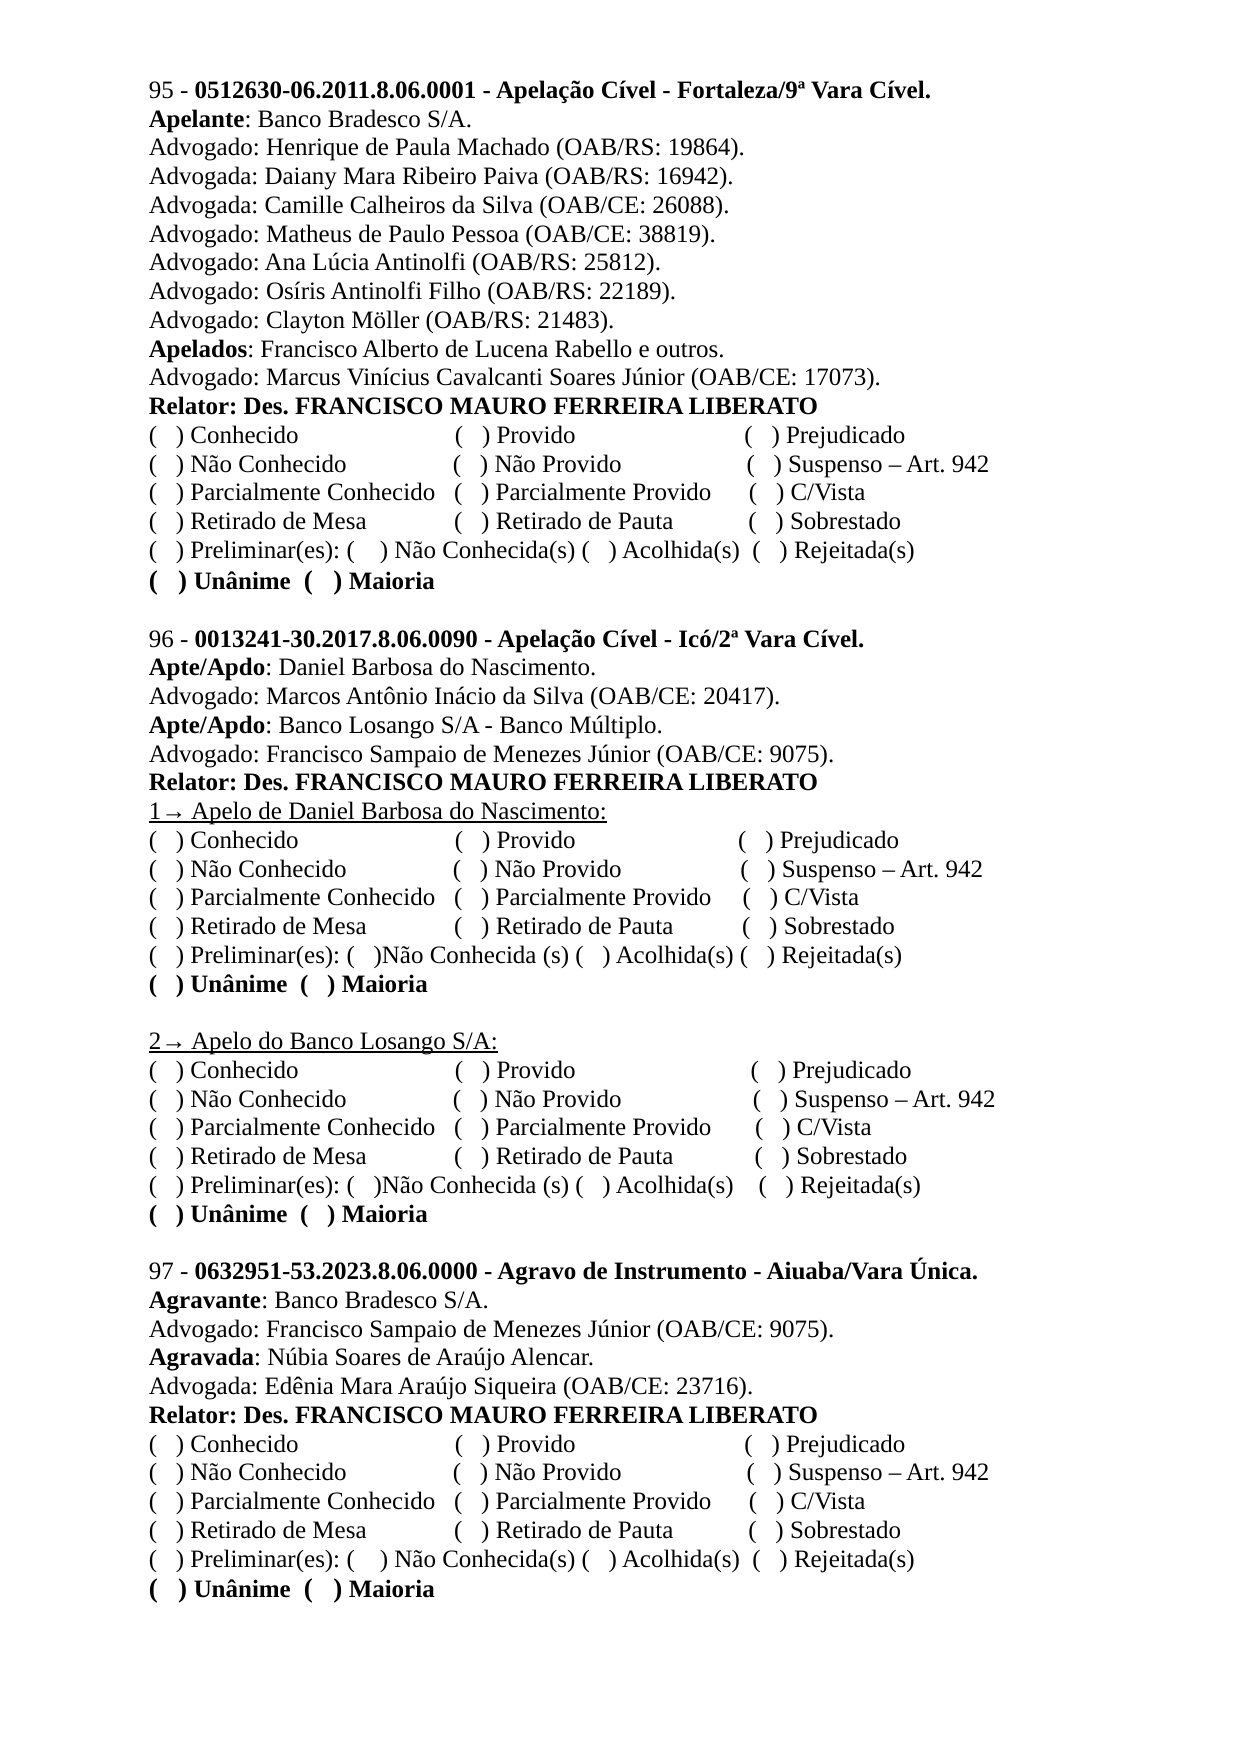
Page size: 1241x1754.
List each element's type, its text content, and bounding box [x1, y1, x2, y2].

text Advogada: Daiany Mara Ribeiro Paiva (OAB/RS: 16942). [148, 161, 1141, 190]
text ( ) Retirado de Mesa ( ) Retirado de Pauta ( ) Sobrestado [148, 1515, 1158, 1544]
text Advogado: Matheus de Paulo Pessoa (OAB/CE: 38819). [148, 219, 1141, 247]
text ( ) Conhecido ( ) Provido ( ) Prejudicado [148, 1055, 1141, 1084]
text ( ) Parcialmente Conhecido ( ) Parcialmente Provido ( ) C/Vista [148, 1112, 1158, 1141]
text ( ) Conhecido ( ) Provido ( ) Prejudicado [148, 825, 1141, 854]
text Relator: Des. FRANCISCO MAURO FERREIRA LIBERATO [148, 391, 1141, 420]
text Advogado: Francisco Sampaio de Menezes Júnior (OAB/CE: 9075). [148, 1314, 1141, 1342]
text 2→ Apelo do Banco Losango S/A: [148, 1026, 1141, 1055]
text Advogada: Edênia Mara Araújo Siqueira (OAB/CE: 23716). [148, 1371, 1141, 1400]
text Apelante: Banco Bradesco S/A. [148, 104, 1141, 132]
text ( ) Não Conhecido ( ) Não Provido ( ) Suspenso – Art. 942 [148, 1457, 1158, 1486]
text Advogado: Clayton Möller (OAB/RS: 21483). [148, 305, 1141, 334]
text ( ) Preliminar(es): ( )Não Conhecida (s) ( ) Acolhida(s) ( ) Rejeitada(s) [148, 1170, 1158, 1199]
text ( ) Parcialmente Conhecido ( ) Parcialmente Provido ( ) C/Vista [148, 882, 1158, 911]
text 95 - 0512630-06.2011.8.06.0001 - Apelação Cível - Fortaleza/9ª Vara Cível. [148, 75, 1141, 104]
text ( ) Não Conhecido ( ) Não Provido ( ) Suspenso – Art. 942 [148, 1084, 1158, 1112]
text ( ) Retirado de Mesa ( ) Retirado de Pauta ( ) Sobrestado [148, 506, 1158, 535]
text Apelados: Francisco Alberto de Lucena Rabello e outros. [148, 334, 1141, 362]
text Advogado: Marcus Vinícius Cavalcanti Soares Júnior (OAB/CE: 17073). [148, 362, 1141, 391]
text 96 - 0013241-30.2017.8.06.0090 - Apelação Cível - Icó/2ª Vara Cível. [148, 624, 1141, 652]
text Apte/Apdo: Banco Losango S/A - Banco Múltiplo. [148, 710, 1141, 739]
text ( ) Parcialmente Conhecido ( ) Parcialmente Provido ( ) C/Vista [148, 477, 1158, 506]
text Agravante: Banco Bradesco S/A. [148, 1285, 1141, 1314]
text Advogado: Ana Lúcia Antinolfi (OAB/RS: 25812). [148, 247, 1141, 276]
text Advogada: Camille Calheiros da Silva (OAB/CE: 26088). [148, 190, 1141, 219]
text ( ) Conhecido ( ) Provido ( ) Prejudicado [148, 420, 1141, 449]
text ( ) Não Conhecido ( ) Não Provido ( ) Suspenso – Art. 942 [148, 449, 1158, 477]
text ( ) Conhecido ( ) Provido ( ) Prejudicado [148, 1429, 1141, 1457]
text Agravada: Núbia Soares de Araújo Alencar. [148, 1342, 1141, 1371]
text 1→ Apelo de Daniel Barbosa do Nascimento: [148, 796, 1141, 825]
text Advogado: Francisco Sampaio de Menezes Júnior (OAB/CE: 9075). [148, 739, 1141, 767]
text ( ) Unânime ( ) Maioria [148, 1199, 1158, 1227]
text ( ) Retirado de Mesa ( ) Retirado de Pauta ( ) Sobrestado [148, 1141, 1158, 1170]
text Advogado: Osíris Antinolfi Filho (OAB/RS: 22189). [148, 276, 1141, 305]
text ( ) Unânime ( ) Maioria [148, 1572, 1158, 1603]
text ( ) Unânime ( ) Maioria [148, 564, 1158, 595]
text 97 - 0632951-53.2023.8.06.0000 - Agravo de Instrumento - Aiuaba/Vara Única. [148, 1256, 1141, 1285]
text ( ) Unânime ( ) Maioria [148, 969, 1158, 997]
text ( ) Não Conhecido ( ) Não Provido ( ) Suspenso – Art. 942 [148, 854, 1158, 882]
text Relator: Des. FRANCISCO MAURO FERREIRA LIBERATO [148, 1400, 1141, 1429]
text ( ) Retirado de Mesa ( ) Retirado de Pauta ( ) Sobrestado [148, 911, 1158, 940]
text Relator: Des. FRANCISCO MAURO FERREIRA LIBERATO [148, 767, 1141, 796]
text Advogado: Marcos Antônio Inácio da Silva (OAB/CE: 20417). [148, 681, 1141, 710]
text ( ) Preliminar(es): ( ) Não Conhecida(s) ( ) Acolhida(s) ( ) Rejeitada(s) [148, 1544, 1158, 1572]
text ( ) Preliminar(es): ( ) Não Conhecida(s) ( ) Acolhida(s) ( ) Rejeitada(s) [148, 535, 1158, 564]
text ( ) Parcialmente Conhecido ( ) Parcialmente Provido ( ) C/Vista [148, 1486, 1158, 1515]
text ( ) Preliminar(es): ( )Não Conhecida (s) ( ) Acolhida(s) ( ) Rejeitada(s) [148, 940, 1158, 969]
text Advogado: Henrique de Paula Machado (OAB/RS: 19864). [148, 132, 1141, 161]
text Apte/Apdo: Daniel Barbosa do Nascimento. [148, 652, 1141, 681]
